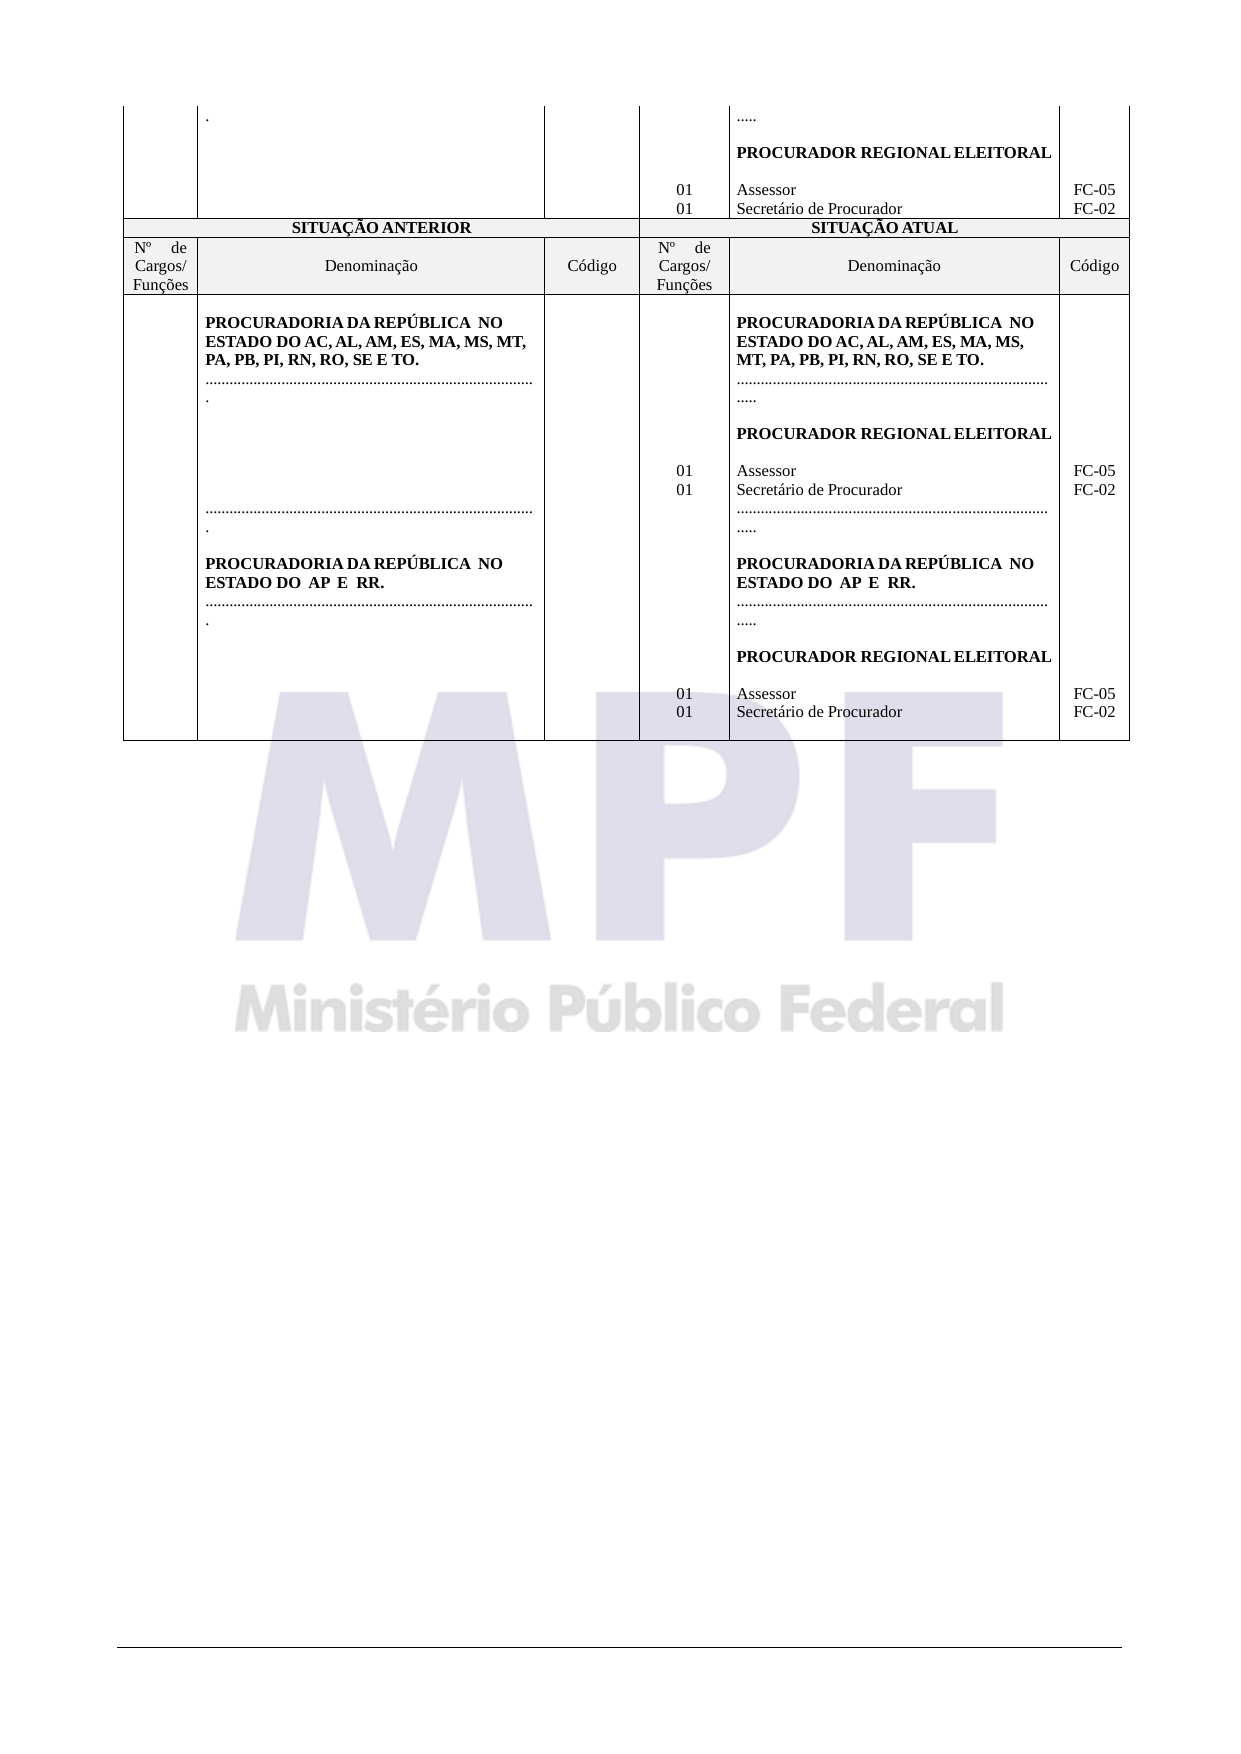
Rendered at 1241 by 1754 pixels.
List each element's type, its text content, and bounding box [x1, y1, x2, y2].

table_cell [124, 181, 197, 199]
table_cell [198, 647, 544, 666]
table_cell PROCURADOR REGIONAL ELEITORAL [730, 144, 1059, 162]
picture [235, 741, 1004, 1032]
table_cell ................................................................................... [198, 592, 544, 629]
table_cell [640, 106, 729, 125]
table_cell [730, 406, 1059, 425]
table_cell [198, 144, 544, 162]
table_cell FC-02 [1060, 480, 1129, 499]
table_cell [545, 684, 639, 703]
table_cell [1060, 666, 1129, 684]
table_cell [198, 443, 544, 462]
table_cell [1060, 721, 1129, 740]
table_cell ................................................................................... [730, 369, 1059, 406]
table_cell [545, 125, 639, 143]
table_cell [198, 462, 544, 480]
table_cell [545, 181, 639, 199]
table_cell [730, 629, 1059, 647]
table_cell ................................................................................... [730, 499, 1059, 536]
table_cell [640, 369, 729, 406]
table_cell [545, 721, 639, 740]
table_cell ................................................................................... [198, 499, 544, 536]
table_cell ................................................................................... [198, 369, 544, 406]
table_cell [640, 536, 729, 554]
table_cell [124, 406, 197, 425]
table_cell [545, 462, 639, 480]
table_cell [640, 555, 729, 592]
table_cell SITUAÇÃO ANTERIOR [124, 219, 639, 237]
table_cell [198, 425, 544, 443]
table_cell [124, 144, 197, 162]
table_cell [545, 629, 639, 647]
table_cell Nº de Cargos/ Funções [640, 238, 729, 294]
table_cell [545, 162, 639, 181]
table_cell [1060, 106, 1129, 125]
table_cell [124, 703, 197, 721]
table_cell [124, 499, 197, 536]
table_cell Secretário de Procurador [730, 199, 1059, 218]
table_cell [730, 536, 1059, 554]
table_cell [124, 647, 197, 666]
table_cell PROCURADOR REGIONAL ELEITORAL [730, 647, 1059, 666]
table_cell [640, 666, 729, 684]
table_cell 01 [640, 480, 729, 499]
table_cell 01 [640, 181, 729, 199]
table_cell [1060, 425, 1129, 443]
table_cell [545, 425, 639, 443]
table_cell ................................................................................... [730, 592, 1059, 629]
table_cell Assessor [730, 684, 1059, 703]
table_cell [730, 666, 1059, 684]
table_cell [545, 555, 639, 592]
table_cell [198, 684, 544, 703]
table_cell [1060, 125, 1129, 143]
table_cell [124, 480, 197, 499]
table_cell [730, 125, 1059, 143]
table_cell [1060, 295, 1129, 313]
table_cell [124, 536, 197, 554]
table_cell Nº de Cargos/ Funções [124, 238, 197, 294]
table_cell [640, 425, 729, 443]
table_cell [545, 199, 639, 218]
table_cell [198, 406, 544, 425]
table_cell Secretário de Procurador [730, 703, 1059, 721]
table_cell . [198, 106, 544, 125]
table_cell PROCURADOR REGIONAL ELEITORAL [730, 425, 1059, 443]
table_cell [198, 199, 544, 218]
table_cell [730, 295, 1059, 313]
table_cell [1060, 647, 1129, 666]
table_cell Código [1060, 238, 1129, 294]
table_cell [640, 647, 729, 666]
table_cell [640, 144, 729, 162]
table_cell [640, 629, 729, 647]
table_cell [545, 499, 639, 536]
table_cell [545, 314, 639, 369]
table_cell [198, 629, 544, 647]
table_cell 01 [640, 462, 729, 480]
table_cell [545, 295, 639, 313]
table_cell [640, 295, 729, 313]
table_cell Assessor [730, 181, 1059, 199]
table_cell [124, 125, 197, 143]
table_cell [124, 666, 197, 684]
table_cell [1060, 499, 1129, 536]
table_cell [124, 555, 197, 592]
table_cell 01 [640, 684, 729, 703]
table_cell [545, 592, 639, 629]
table_cell [730, 162, 1059, 181]
table_cell [198, 536, 544, 554]
table_cell [1060, 144, 1129, 162]
table_cell [545, 536, 639, 554]
table_cell [124, 592, 197, 629]
table_cell [124, 684, 197, 703]
table_cell [1060, 406, 1129, 425]
table_cell PROCURADORIA DA REPÚBLICA NO ESTADO DO AC, AL, AM, ES, MA, MS, MT, PA, PB, PI, RN, RO, SE E TO. [730, 314, 1059, 369]
table_cell [730, 443, 1059, 462]
table_cell SITUAÇÃO ATUAL [640, 219, 1129, 237]
table_cell [545, 666, 639, 684]
table_cell [640, 162, 729, 181]
table_cell FC-05 [1060, 684, 1129, 703]
table_cell [198, 666, 544, 684]
table_cell [198, 703, 544, 721]
table_cell [124, 106, 197, 125]
table_cell FC-02 [1060, 199, 1129, 218]
table_cell [198, 181, 544, 199]
table_cell [1060, 536, 1129, 554]
table_cell [545, 647, 639, 666]
table_cell [1060, 629, 1129, 647]
table_cell [730, 721, 1059, 740]
table_cell [545, 703, 639, 721]
table_cell PROCURADORIA DA REPÚBLICA NO ESTADO DO AP E RR. [198, 555, 544, 592]
table_cell [124, 721, 197, 740]
table_cell [640, 499, 729, 536]
table_cell [640, 443, 729, 462]
table_cell [545, 443, 639, 462]
table_cell [1060, 162, 1129, 181]
table_cell [545, 144, 639, 162]
table_cell [1060, 555, 1129, 592]
table_cell 01 [640, 703, 729, 721]
table_cell [545, 106, 639, 125]
table_cell [124, 629, 197, 647]
table_cell ..... [730, 106, 1059, 125]
table_cell [198, 295, 544, 313]
table_cell [124, 462, 197, 480]
table_cell [198, 721, 544, 740]
table_cell [1060, 443, 1129, 462]
table_cell [124, 425, 197, 443]
table_cell Assessor [730, 462, 1059, 480]
table_cell [1060, 369, 1129, 406]
table_cell FC-05 [1060, 181, 1129, 199]
table_cell [640, 721, 729, 740]
table_cell [198, 125, 544, 143]
table_cell [640, 592, 729, 629]
table_cell [1060, 314, 1129, 369]
table_cell Código [545, 238, 639, 294]
table_cell Denominação [730, 238, 1059, 294]
table_cell 01 [640, 199, 729, 218]
table_cell [545, 369, 639, 406]
table_cell [640, 314, 729, 369]
table_cell PROCURADORIA DA REPÚBLICA NO ESTADO DO AP E RR. [730, 555, 1059, 592]
table_cell [124, 443, 197, 462]
table_cell [124, 199, 197, 218]
table_cell [545, 480, 639, 499]
table_cell FC-05 [1060, 462, 1129, 480]
table_cell [640, 125, 729, 143]
table_cell PROCURADORIA DA REPÚBLICA NO ESTADO DO AC, AL, AM, ES, MA, MS, MT, PA, PB, PI, RN, RO, SE E TO. [198, 314, 544, 369]
table_cell [124, 369, 197, 406]
table_cell [640, 406, 729, 425]
table_cell [545, 406, 639, 425]
table_cell [1060, 592, 1129, 629]
table_cell Secretário de Procurador [730, 480, 1059, 499]
table_cell [124, 314, 197, 369]
table_cell [198, 162, 544, 181]
table_cell [124, 162, 197, 181]
table_cell [124, 295, 197, 313]
table_cell FC-02 [1060, 703, 1129, 721]
table_cell [198, 480, 544, 499]
table_cell Denominação [198, 238, 544, 294]
